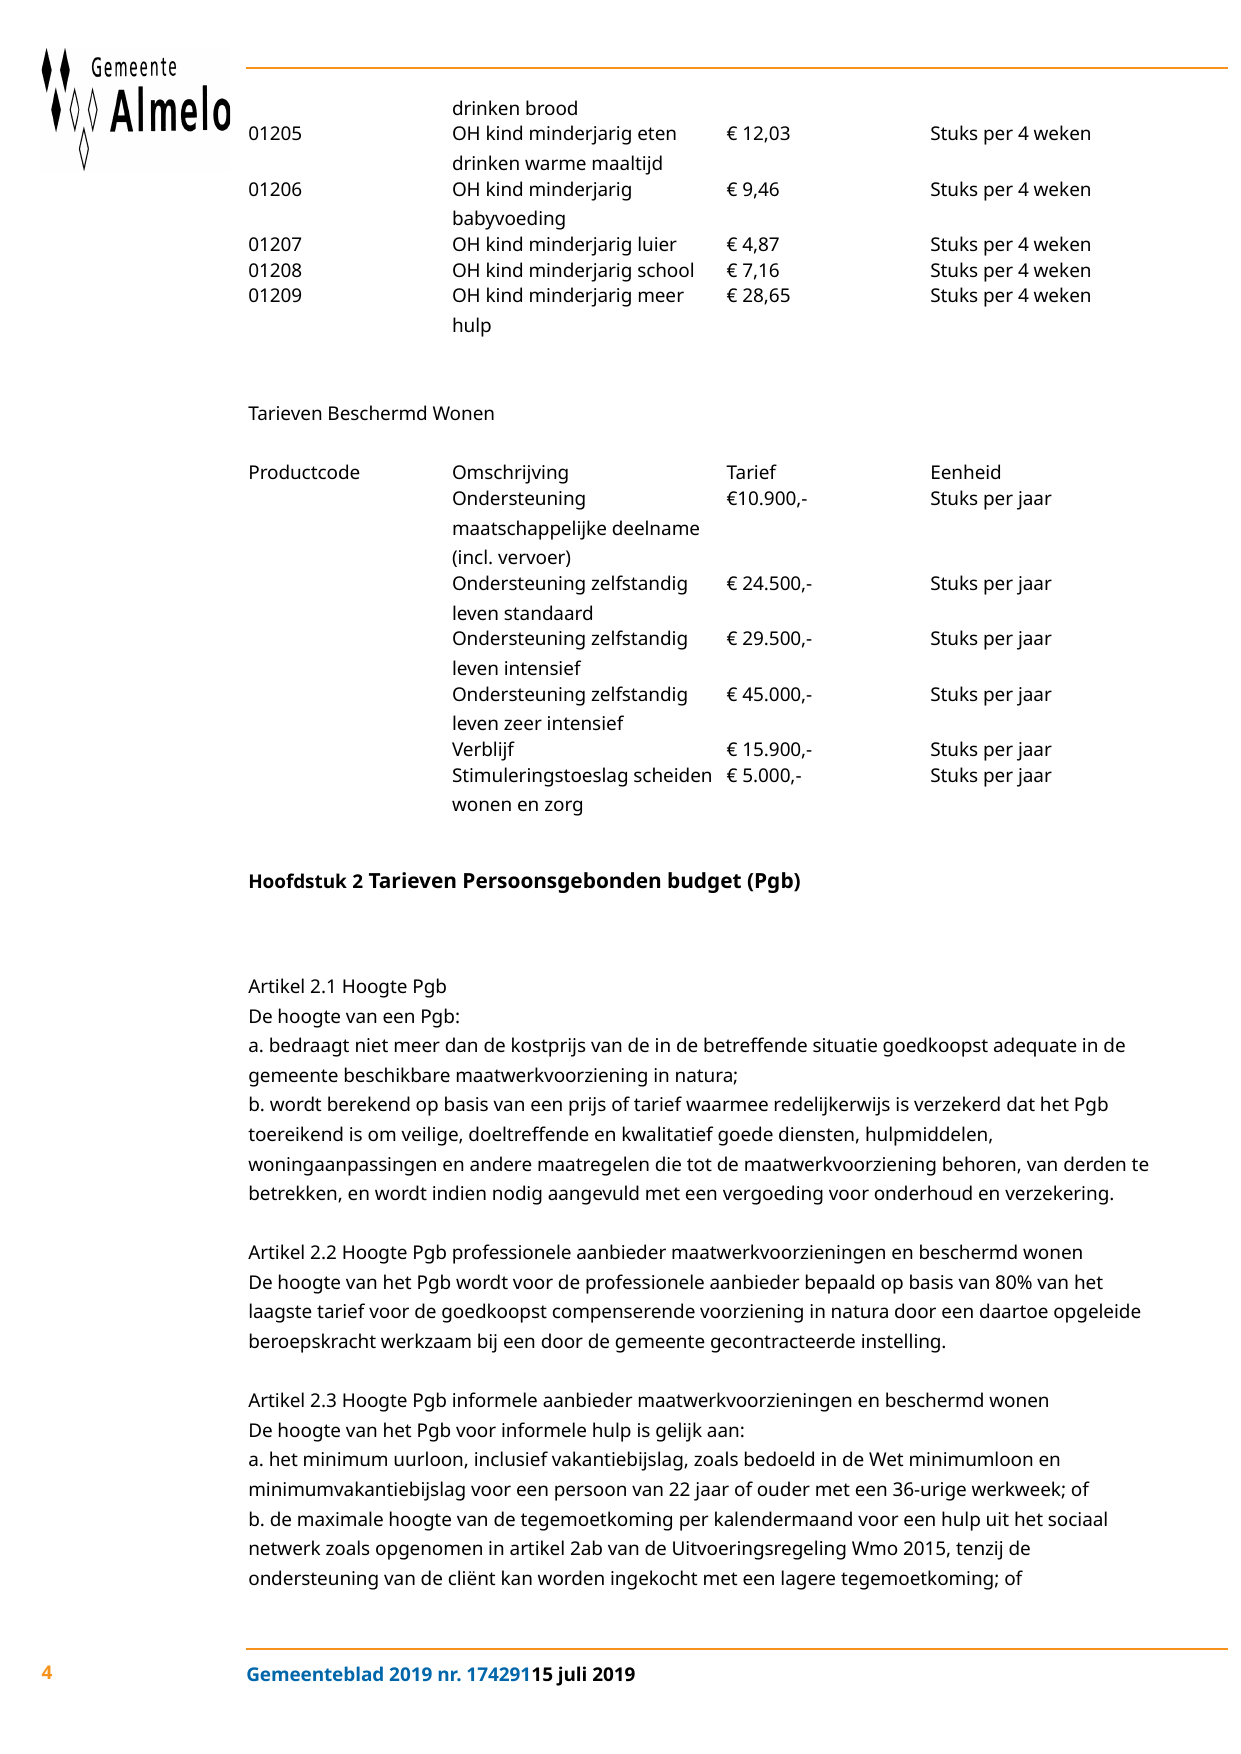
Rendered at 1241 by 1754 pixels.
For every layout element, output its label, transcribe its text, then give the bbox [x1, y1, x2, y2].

table_cell €10.900,- [726, 485, 930, 570]
text a. het minimum uurloon, inclusief vakantiebijslag, zoals bedoeld in de Wet minimumloon en minimumvakantiebijslag voor een persoon van 22 jaar of ouder met een 36-urige werkweek; of [248, 1447, 1152, 1502]
table_cell Verblijf [452, 736, 726, 762]
table_cell Stuks per jaar [930, 570, 1152, 626]
table_cell Stuks per 4 weken [930, 283, 1152, 338]
table_cell [726, 95, 930, 121]
text Artikel 2.3 Hoogte Pgb informele aanbieder maatwerkvoorzieningen en beschermd wonen [248, 1387, 1152, 1413]
table_cell [248, 626, 452, 681]
table_cell [248, 95, 452, 121]
table_cell Stuks per jaar [930, 762, 1152, 817]
table_cell Stuks per 4 weken [930, 231, 1152, 257]
table_cell Ondersteuning zelfstandig leven standaard [452, 570, 726, 626]
table_cell Ondersteuning maatschappelijke deelname (incl. vervoer) [452, 485, 726, 570]
text b. de maximale hoogte van de tegemoetkoming per kalendermaand voor een hulp uit het sociaal netwerk zoals opgenomen in artikel 2ab van de Uitvoeringsregeling Wmo 2015, tenzij de ondersteuning van de cliënt kan worden ingekocht met een lagere tegemoetkoming; of [248, 1506, 1152, 1591]
table_cell Ondersteuning zelfstandig leven intensief [452, 626, 726, 681]
table_cell 01205 [248, 121, 452, 176]
table_cell € 4,87 [726, 231, 930, 257]
table_cell Stuks per 4 weken [930, 176, 1152, 231]
table_cell drinken brood [452, 95, 726, 121]
table_cell € 24.500,- [726, 570, 930, 626]
table_cell OH kind minderjarig eten drinken warme maaltijd [452, 121, 726, 176]
table_cell € 9,46 [726, 176, 930, 231]
table_header Eenheid [930, 460, 1152, 485]
table_cell Stuks per jaar [930, 681, 1152, 736]
text De hoogte van het Pgb wordt voor de professionele aanbieder bepaald op basis van 80% van het laagste tarief voor de goedkoopst compenserende voorziening in natura door een daartoe opgeleide beroepskracht werkzaam bij een door de gemeente gecontracteerde instelling. [248, 1269, 1152, 1354]
table_cell [248, 485, 452, 570]
table_cell € 5.000,- [726, 762, 930, 817]
table_cell OH kind minderjarig school [452, 257, 726, 283]
table_cell 01209 [248, 283, 452, 338]
table_header Productcode [248, 460, 452, 485]
table_cell Stuks per jaar [930, 626, 1152, 681]
table_cell 01207 [248, 231, 452, 257]
text Hoofdstuk 2 Tarieven Persoonsgebonden budget (Pgb) [248, 866, 1152, 894]
table_header Omschrijving [452, 460, 726, 485]
table_cell € 15.900,- [726, 736, 930, 762]
table_cell € 28,65 [726, 283, 930, 338]
table_cell [930, 95, 1152, 121]
table_header Tarief [726, 460, 930, 485]
table_cell [248, 681, 452, 736]
table_cell Ondersteuning zelfstandig leven zeer intensief [452, 681, 726, 736]
table_cell € 12,03 [726, 121, 930, 176]
table_cell [248, 736, 452, 762]
table_cell Stuks per jaar [930, 485, 1152, 570]
table_cell Stuks per 4 weken [930, 121, 1152, 176]
text De hoogte van het Pgb voor informele hulp is gelijk aan: [248, 1417, 1152, 1443]
text a. bedraagt niet meer dan de kostprijs van de in de betreffende situatie goedkoopst adequate in de gemeente beschikbare maatwerkvoorziening in natura; [248, 1032, 1152, 1088]
text Artikel 2.1 Hoogte Pgb [248, 973, 1152, 999]
table_cell [248, 570, 452, 626]
table_cell OH kind minderjarig luier [452, 231, 726, 257]
table_cell OH kind minderjarig meer hulp [452, 283, 726, 338]
table_cell Stuks per 4 weken [930, 257, 1152, 283]
text b. wordt berekend op basis van een prijs of tarief waarmee redelijkerwijs is verzekerd dat het Pgb toereikend is om veilige, doeltreffende en kwalitatief goede diensten, hulpmiddelen, woningaanpassingen en andere maatregelen die tot de maatwerkvoorziening behoren, van derden te betrekken, en wordt indien nodig aangevuld met een vergoeding voor onderhoud en verzekering. [248, 1092, 1152, 1206]
table_cell € 29.500,- [726, 626, 930, 681]
text De hoogte van een Pgb: [248, 1003, 1152, 1029]
table_cell [248, 762, 452, 817]
text Tarieven Beschermd Wonen [248, 400, 1152, 426]
table_cell Stuks per jaar [930, 736, 1152, 762]
text Artikel 2.2 Hoogte Pgb professionele aanbieder maatwerkvoorzieningen en beschermd wonen [248, 1239, 1152, 1265]
table_cell Stimuleringstoeslag scheiden wonen en zorg [452, 762, 726, 817]
table_cell € 45.000,- [726, 681, 930, 736]
table_cell OH kind minderjarig babyvoeding [452, 176, 726, 231]
picture [41, 47, 231, 172]
table_cell 01206 [248, 176, 452, 231]
table_cell 01208 [248, 257, 452, 283]
table_cell € 7,16 [726, 257, 930, 283]
